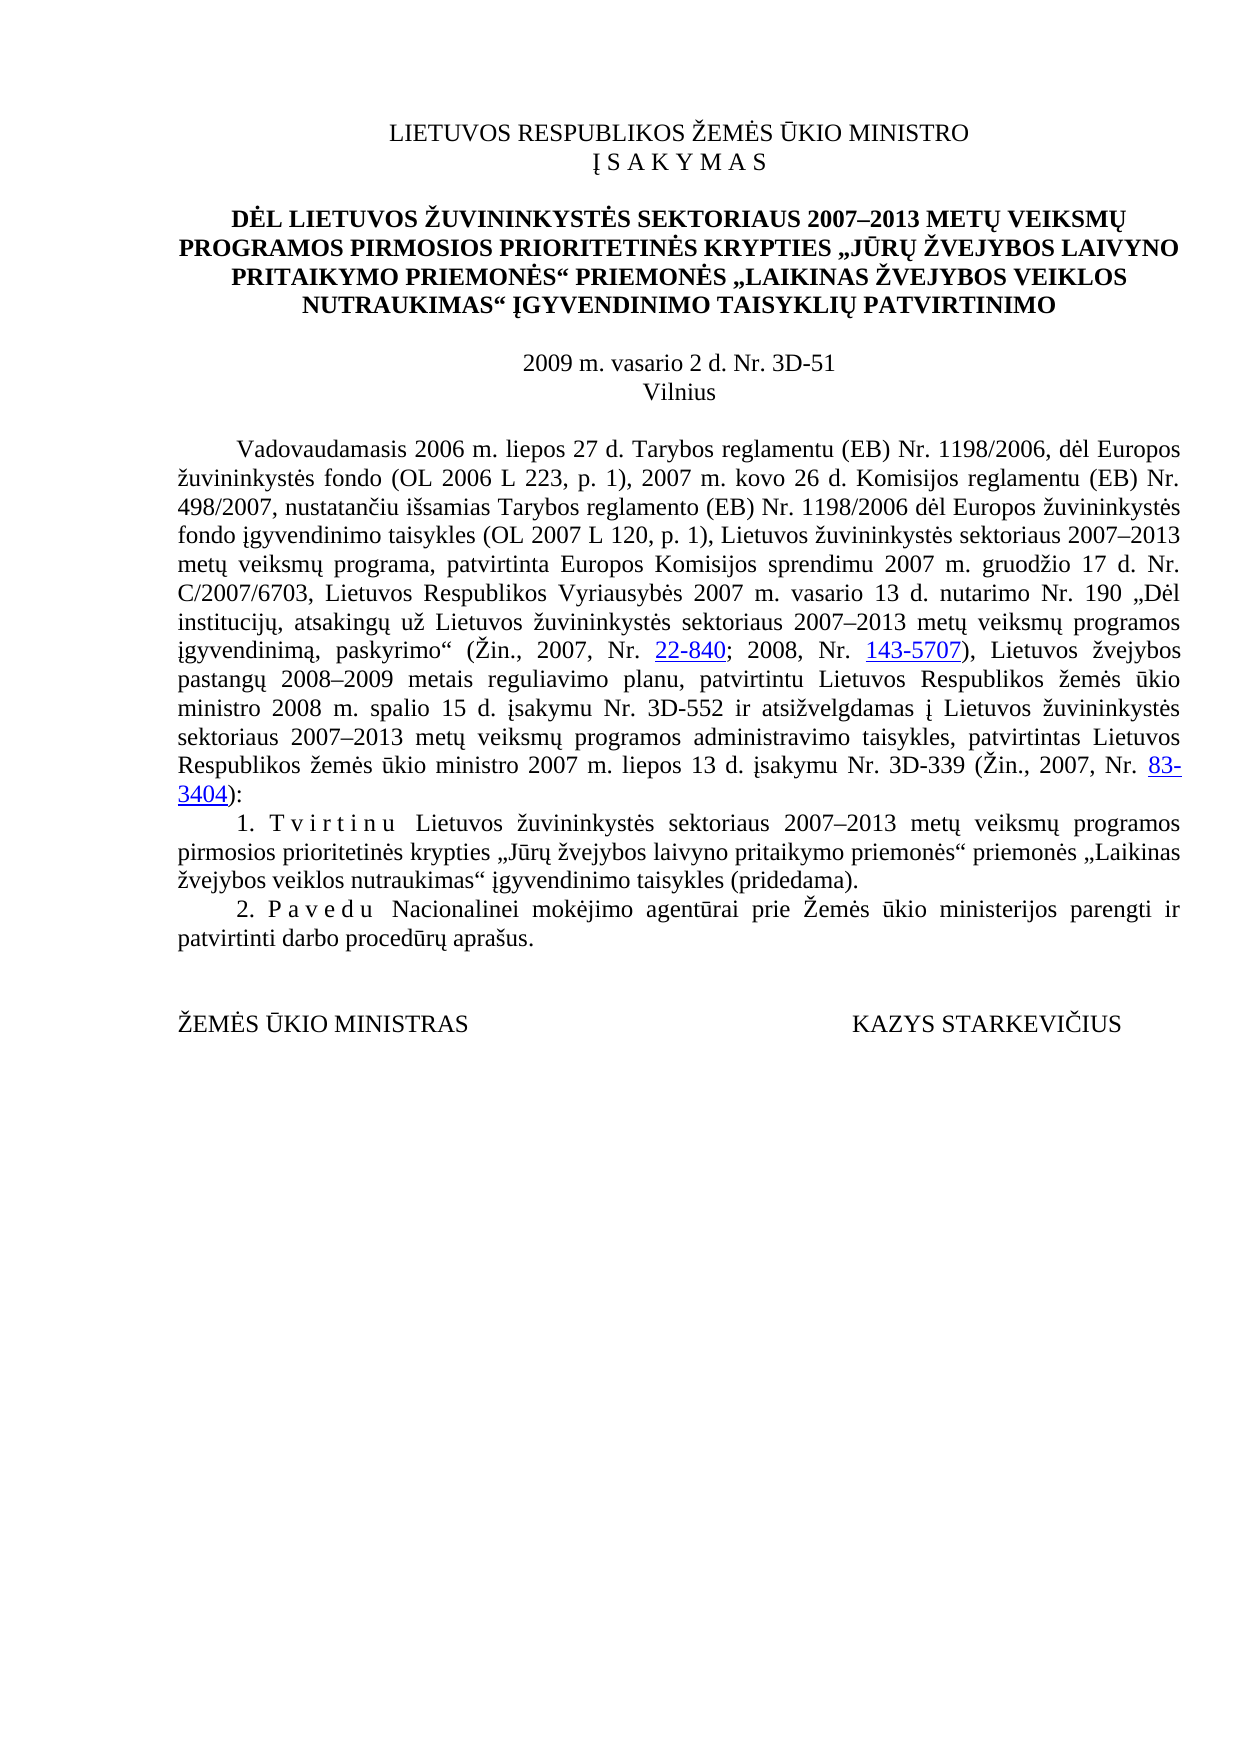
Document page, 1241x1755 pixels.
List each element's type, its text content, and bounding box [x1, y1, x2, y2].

text ŽEMĖS ŪKIO MINISTRAS KAZYS STARKEVIČIUS [177, 1009, 1181, 1038]
text 2. Pavedu Nacionalinei mokėjimo agentūrai prie Žemės ūkio ministerijos parengti ir patvirtinti darbo procedūrų aprašus. [177, 894, 1181, 952]
text LIETUVOS RESPUBLIKOS ŽEMĖS ŪKIO MINISTRO [177, 118, 1181, 147]
text Vadovaudamasis 2006 m. liepos 27 d. Tarybos reglamentu (EB) Nr. 1198/2006, dėl Europos žuvininkystės fondo (OL 2006 L 223, p. 1), 2007 m. kovo 26 d. Komisijos reglamentu (EB) Nr. 498/2007, nustatančiu išsamias Tarybos reglamento (EB) Nr. 1198/2006 dėl Europos žuvininkystės fondo įgyvendinimo taisykles (OL 2007 L 120, p. 1), Lietuvos žuvininkystės sektoriaus 2007–2013 metų veiksmų programa, patvirtinta Europos Komisijos sprendimu 2007 m. gruodžio 17 d. Nr. C/2007/6703, Lietuvos Respublikos Vyriausybės 2007 m. vasario 13 d. nutarimo Nr. 190 „Dėl institucijų, atsakingų už Lietuvos žuvininkystės sektoriaus 2007–2013 metų veiksmų programos įgyvendinimą, paskyrimo“ (Žin., 2007, Nr. 22-840; 2008, Nr. 143-5707), Lietuvos žvejybos pastangų 2008–2009 metais reguliavimo planu, patvirtintu Lietuvos Respublikos žemės ūkio ministro 2008 m. spalio 15 d. įsakymu Nr. 3D-552 ir atsižvelgdamas į Lietuvos žuvininkystės sektoriaus 2007–2013 metų veiksmų programos administravimo taisykles, patvirtintas Lietuvos Respublikos žemės ūkio ministro 2007 m. liepos 13 d. įsakymu Nr. 3D-339 (Žin., 2007, Nr. 83-3404): [177, 434, 1181, 808]
text Vilnius [177, 377, 1181, 406]
text ĮSAKYMAS [177, 147, 1181, 176]
text 2009 m. vasario 2 d. Nr. 3D-51 [177, 348, 1181, 377]
text DĖL LIETUVOS ŽUVININKYSTĖS SEKTORIAUS 2007–2013 METŲ VEIKSMŲ PROGRAMOS PIRMOSIOS PRIORITETINĖS KRYPTIES „JŪRŲ ŽVEJYBOS LAIVYNO PRITAIKYMO PRIEMONĖS“ PRIEMONĖS „LAIKINAS ŽVEJYBOS VEIKLOS NUTRAUKIMAS“ ĮGYVENDINIMO TAISYKLIŲ PATVIRTINIMO [177, 204, 1181, 319]
text 1. Tvirtinu Lietuvos žuvininkystės sektoriaus 2007–2013 metų veiksmų programos pirmosios prioritetinės krypties „Jūrų žvejybos laivyno pritaikymo priemonės“ priemonės „Laikinas žvejybos veiklos nutraukimas“ įgyvendinimo taisykles (pridedama). [177, 808, 1181, 894]
